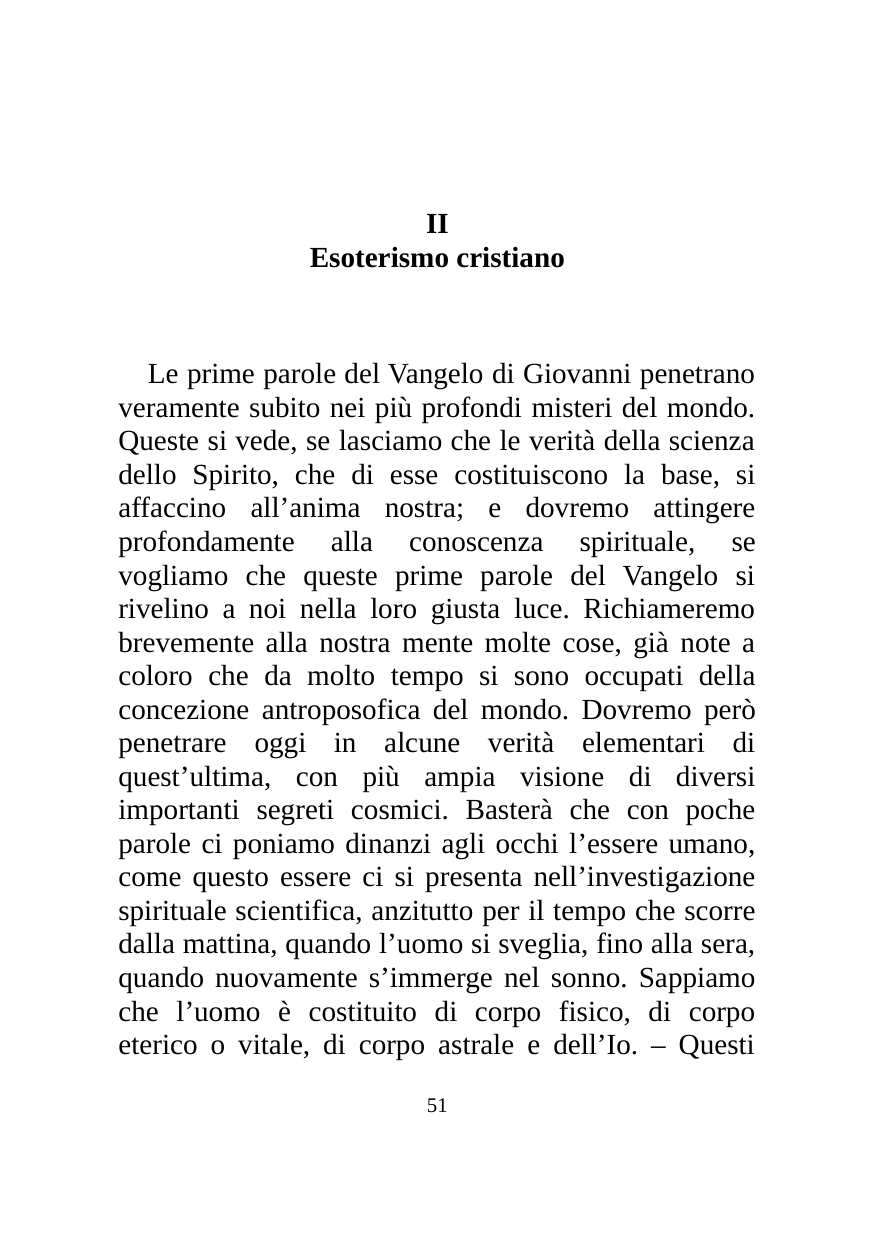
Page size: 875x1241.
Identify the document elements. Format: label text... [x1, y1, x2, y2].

text Le prime parole del Vangelo di Giovanni penetrano veramente subito nei più profondi misteri del mondo. Queste si vede, se lasciamo che le verità della scienza dello Spirito, che di esse costituiscono la base, si affaccino all’anima nostra; e dovremo attingere profondamente alla conoscenza spirituale, se vogliamo che queste prime parole del Vangelo si rivelino a noi nella loro giusta luce. Richiameremo brevemente alla nostra mente molte cose, già note a coloro che da molto tempo si sono occupati della concezione antroposofica del mondo. Dovremo però penetrare oggi in alcune verità elementari di quest’ultima, con più ampia visione di diversi importanti segreti cosmici. Basterà che con poche parole ci poniamo dinanzi agli occhi l’essere umano, come questo essere ci si presenta nell’investigazione spirituale scientifica, anzitutto per il tempo che scorre dalla mattina, quando l’uomo si sveglia, fino alla sera, quando nuovamente s’immerge nel sonno. Sappiamo che l’uomo è costituito di corpo fisico, di corpo eterico o vitale, di corpo astrale e dell’Io. – Questi [118, 356, 756, 1061]
subtitle II Esoterismo cristiano [118, 207, 756, 274]
